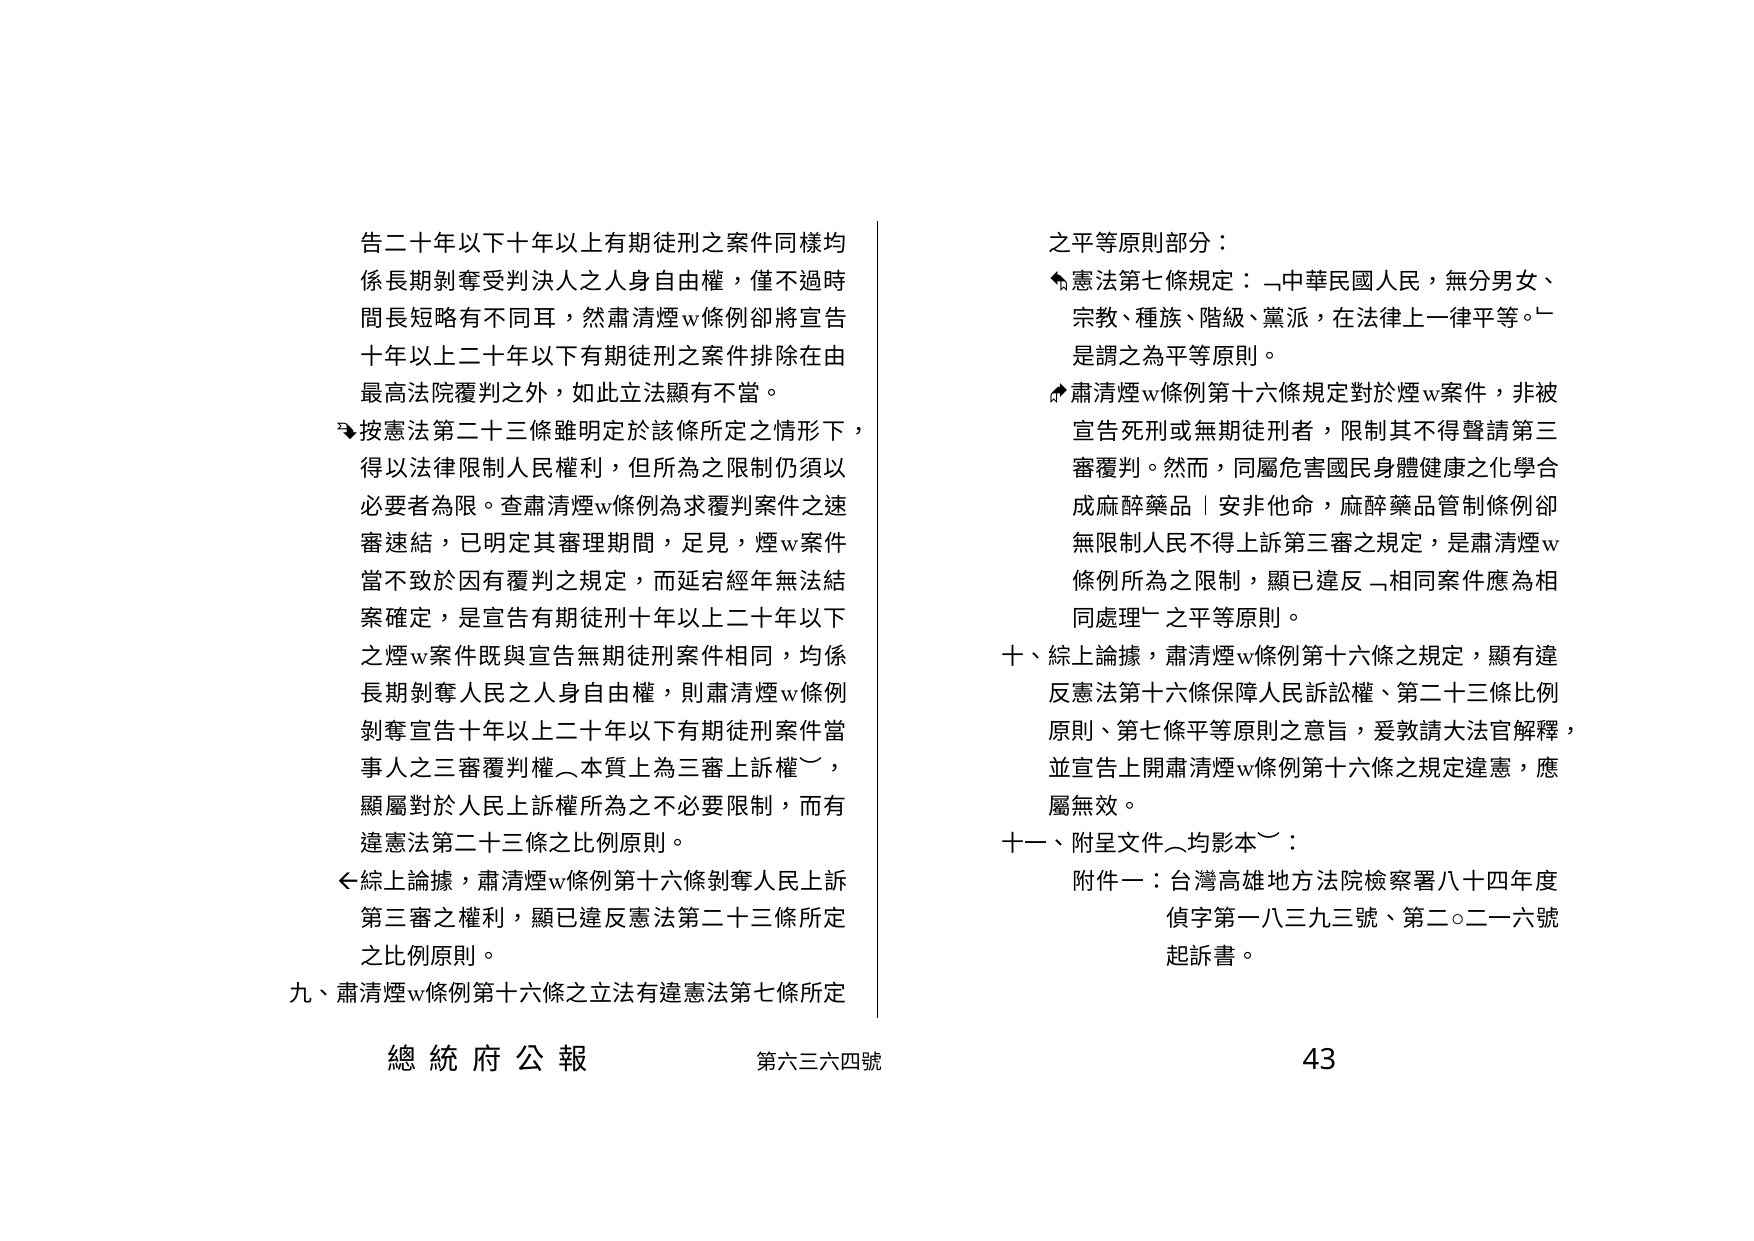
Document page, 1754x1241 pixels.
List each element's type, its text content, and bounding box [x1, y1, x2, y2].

text 由前述肅清煙條例可知，得送至第三審覆判之案件僅限於宣告死刑或無期徒刑之案件，至於宣告判處有期徒刑十年以上二十年以下之案件，則經二審判決後即告確定，不得聲請最高法院覆判。按宣告死刑或無期徒刑之案件，固有認定事實或適用法令不當之虞者，難道宣告十年以上二十年以下有期徒刑之案件即無認定事實或適用法令不當之虞？又宣告死刑之煙案件係剝奪受判決人之生命權，而宣告無期徒刑或宣告二十年以下十年以上有期徒刑之案件同樣均係長期剝奪受判決人之人身自由權，僅不過時間長短略有不同耳，然肅清煙條例卻將宣告十年以上二十年以下有期徒刑之案件排除在由最高法院覆判之外，如此立法顯有不當。 [337, 222, 847, 409]
text 十、綜上論據，肅清煙條例第十六條之規定，顯有違反憲法第十六條保障人民訴訟權、第二十三條比例原則、第七條平等原則之意旨，爰敦請大法官解釋，並宣告上開肅清煙條例第十六條之規定違憲，應屬無效。 [1001, 634, 1559, 822]
text 附件一：台灣高雄地方法院檢察署八十四年度偵字第一八三九三號、第二○二一六號起訴書。 [1072, 859, 1559, 972]
text 肅清煙條例第十六條規定對於煙案件，非被宣告死刑或無期徒刑者，限制其不得聲請第三審覆判。然而，同屬危害國民身體健康之化學合成麻醉藥品︱安非他命，麻醉藥品管制條例卻無限制人民不得上訴第三審之規定，是肅清煙條例所為之限制，顯已違反﹁相同案件應為相同處理﹂之平等原則。 [1048, 372, 1559, 634]
text 十一、附呈文件︵均影本︶： [1001, 822, 1559, 859]
text 綜上論據，肅清煙條例第十六條剝奪人民上訴第三審之權利，顯已違反憲法第二十三條所定之比例原則。 [337, 859, 847, 972]
text 之平等原則部分： [1001, 222, 1559, 259]
text 九、肅清煙條例第十六條之立法有違憲法第七條所定 [289, 972, 847, 1009]
text 憲法第七條規定：﹁中華民國人民，無分男女、宗教、種族、階級、黨派，在法律上一律平等。﹂是謂之為平等原則。 [1048, 259, 1559, 372]
text 按憲法第二十三條雖明定於該條所定之情形下，得以法律限制人民權利，但所為之限制仍須以必要者為限。查肅清煙條例為求覆判案件之速審速結，已明定其審理期間，足見，煙案件當不致於因有覆判之規定，而延宕經年無法結案確定，是宣告有期徒刑十年以上二十年以下之煙案件既與宣告無期徒刑案件相同，均係長期剝奪人民之人身自由權，則肅清煙條例剝奪宣告十年以上二十年以下有期徒刑案件當事人之三審覆判權︵本質上為三審上訴權︶，顯屬對於人民上訴權所為之不必要限制，而有違憲法第二十三條之比例原則。 [337, 409, 847, 859]
